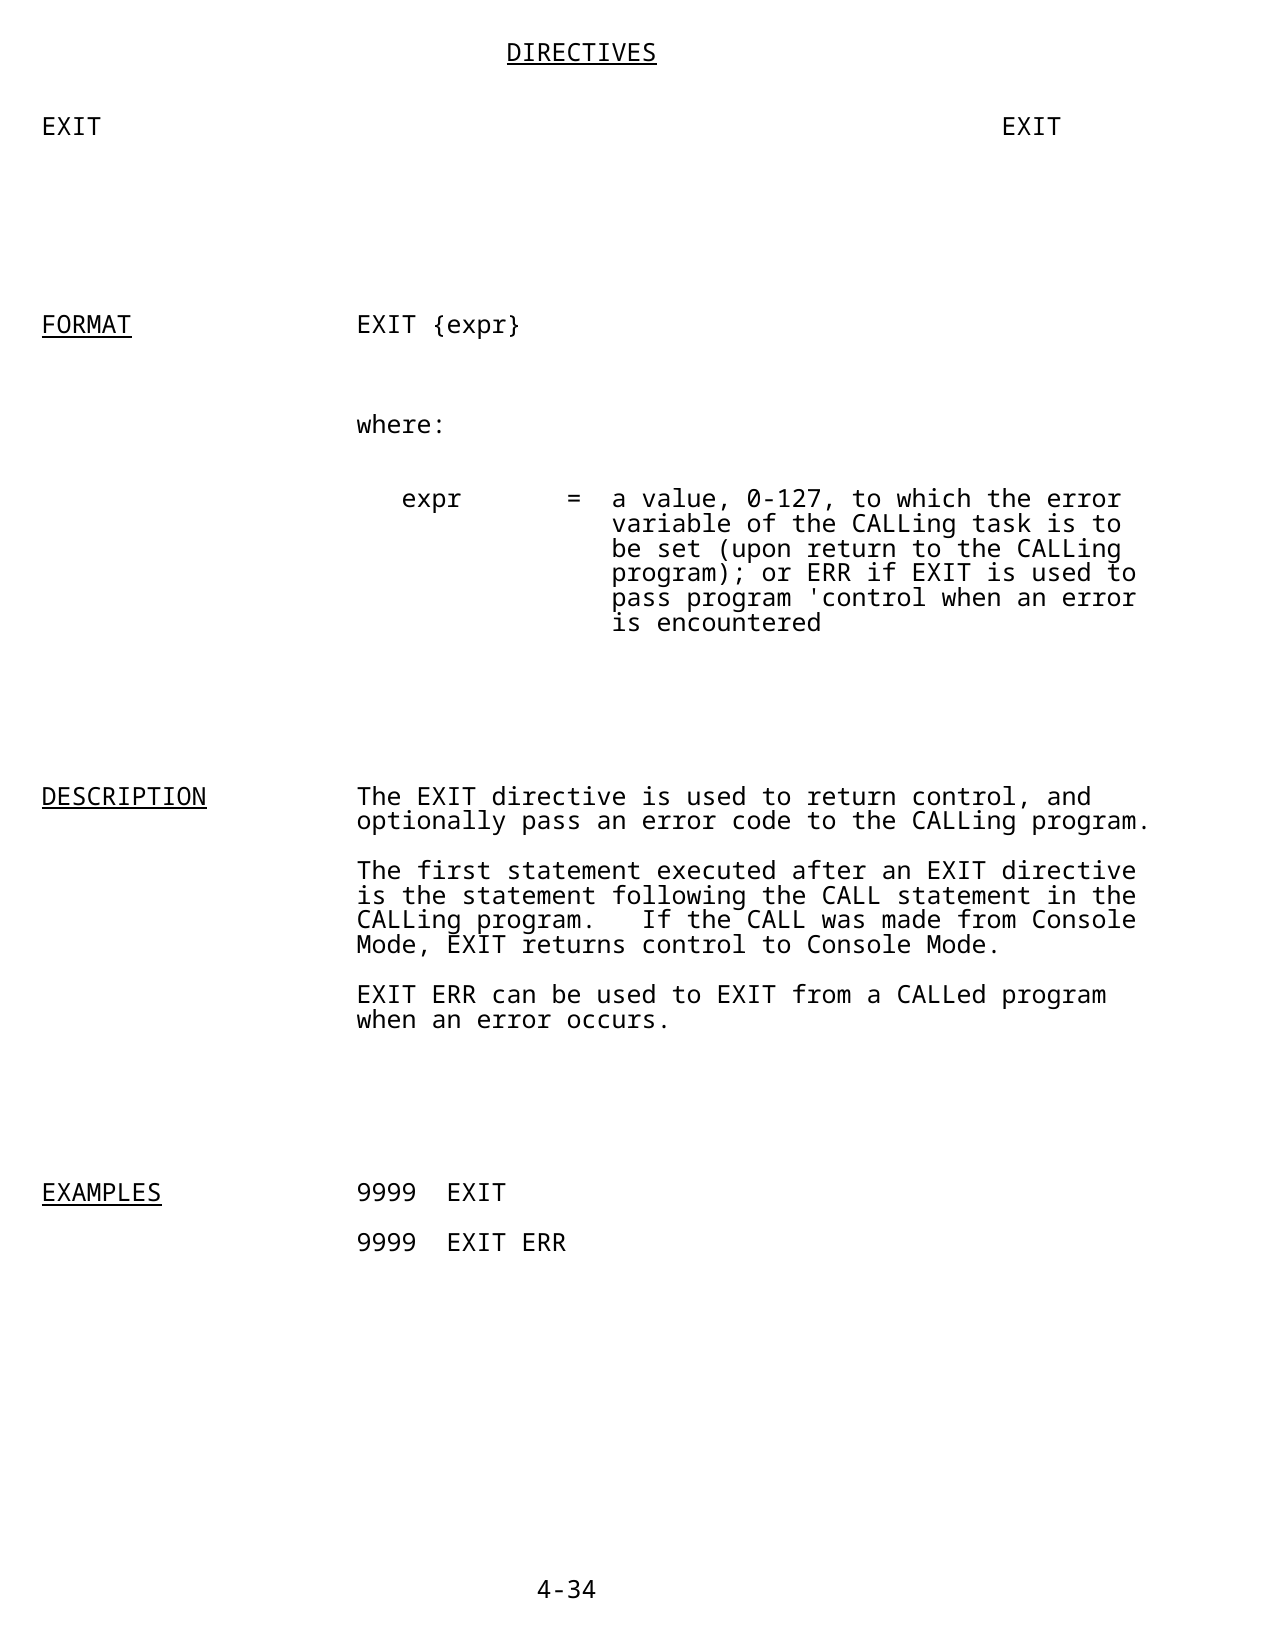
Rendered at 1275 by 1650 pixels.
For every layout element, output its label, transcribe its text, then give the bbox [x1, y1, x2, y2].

text EXIT ERR can be used to EXIT from a CALLed program [41, 983, 1234, 1008]
text 9999 EXIT ERR [41, 1231, 1234, 1256]
text be set (upon return to the CALLing [41, 537, 1234, 562]
text DIRECTIVES [41, 41, 1234, 66]
text Mode, EXIT returns control to Console Mode. [41, 934, 1234, 959]
text DESCRIPTION The EXIT directive is used to return control, and [41, 785, 1234, 810]
text EXIT EXIT [41, 116, 1234, 141]
text 4-34 [41, 1578, 1234, 1603]
text program); or ERR if EXIT is used to [41, 562, 1234, 587]
text variable of the CALLing task is to [41, 512, 1234, 537]
text is encountered [41, 612, 1234, 636]
text FORMAT EXIT {expr} [41, 314, 1234, 339]
text when an error occurs. [41, 1008, 1234, 1033]
text EXAMPLES 9999 EXIT [41, 1182, 1234, 1207]
text where: [41, 413, 1234, 438]
text CALLing program. If the CALL was made from Console [41, 909, 1234, 934]
text expr = a value, 0-127, to which the error [41, 488, 1234, 512]
text is the statement following the CALL statement in the [41, 884, 1234, 909]
text The first statement executed after an EXIT directive [41, 859, 1234, 884]
text pass program 'control when an error [41, 587, 1234, 612]
text optionally pass an error code to the CALLing program. [41, 810, 1234, 835]
